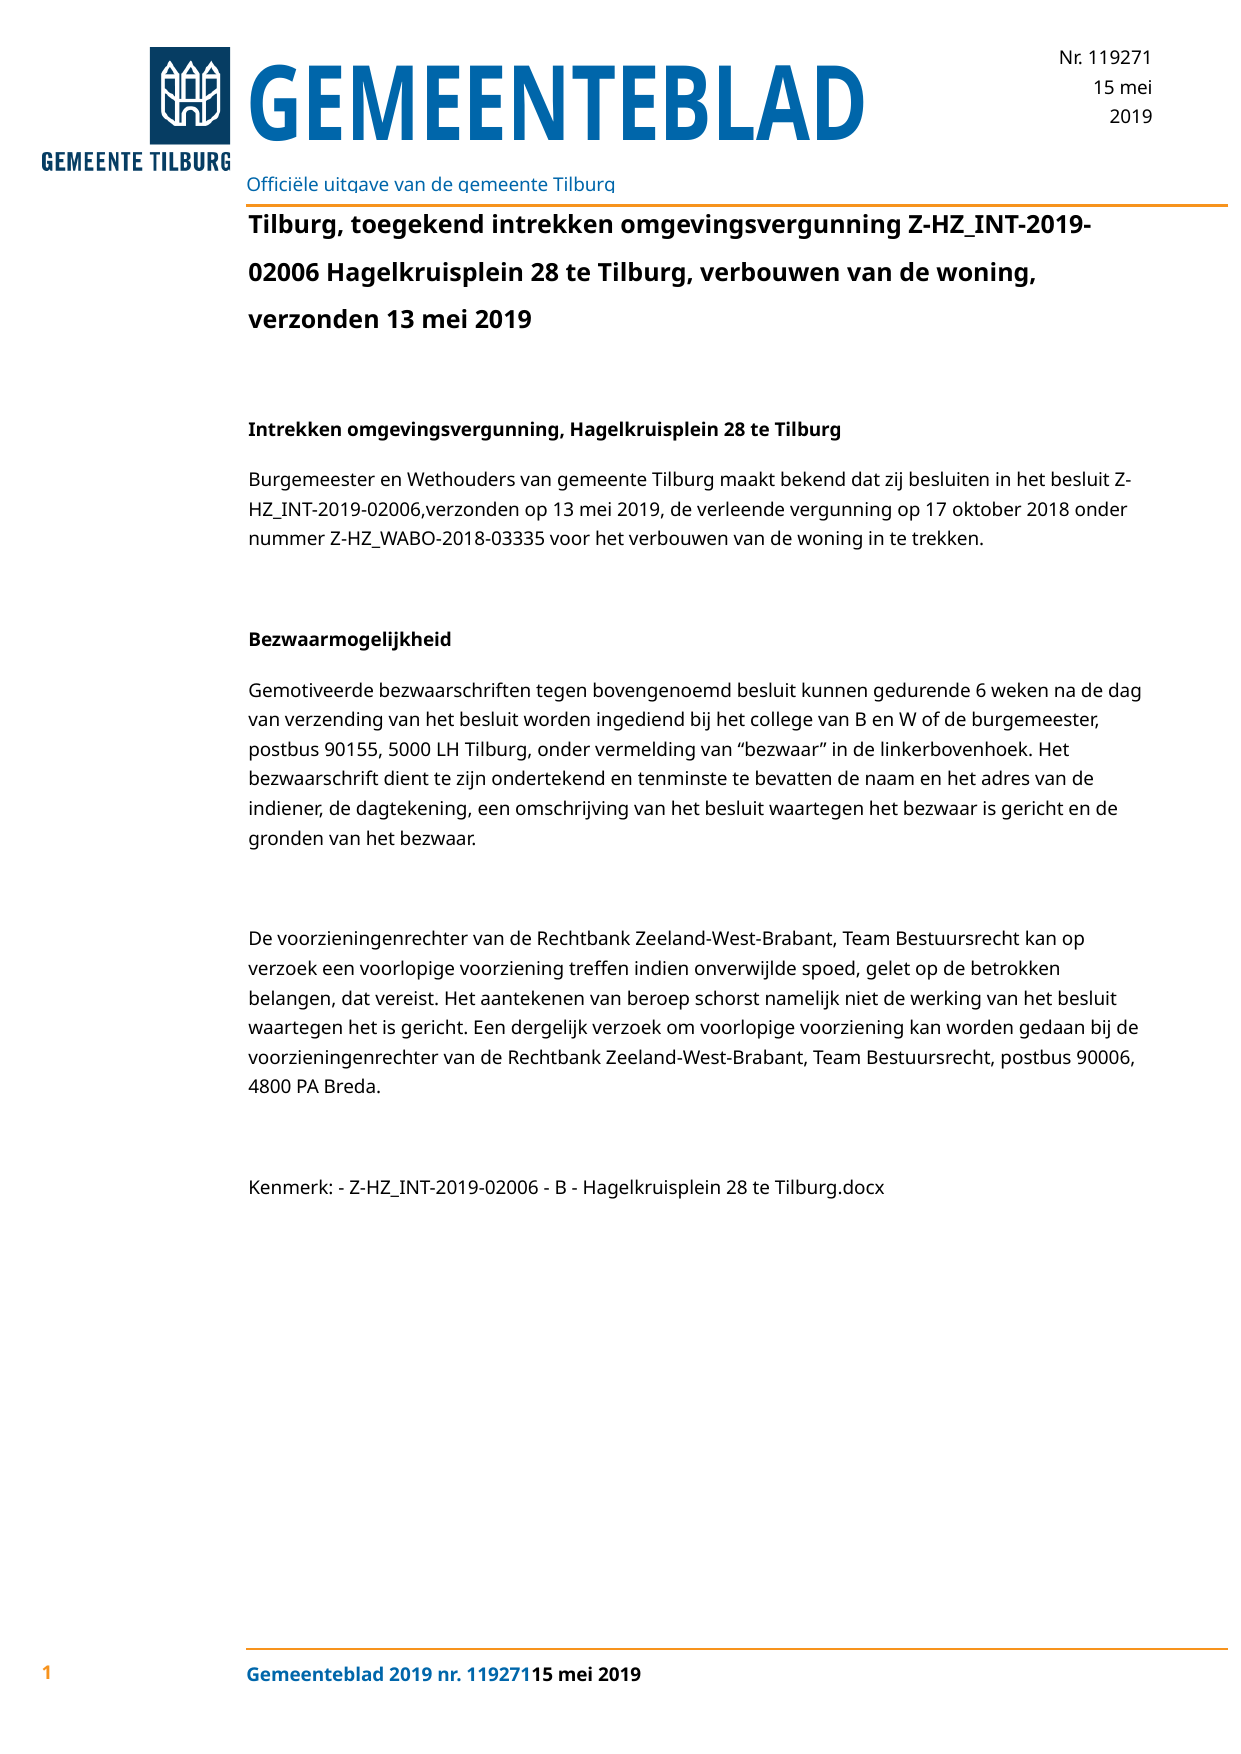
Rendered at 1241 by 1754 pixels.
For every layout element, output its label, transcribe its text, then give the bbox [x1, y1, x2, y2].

text Tilburg, toegekend intrekken omgevingsvergunning Z-HZ_INT-2019-02006 Hagelkruisplein 28 te Tilburg, verbouwen van de woning, verzonden 13 mei 2019 [248, 207, 1152, 336]
text Intrekken omgevingsvergunning, Hagelkruisplein 28 te Tilburg [248, 416, 1152, 442]
picture [41, 47, 231, 172]
text Kenmerk: - Z-HZ_INT-2019-02006 - B - Hagelkruisplein 28 te Tilburg.docx [248, 1174, 1152, 1200]
text De voorzieningenrechter van de Rechtbank Zeeland-West-Brabant, Team Bestuursrecht kan op verzoek een voorlopige voorziening treffen indien onverwijlde spoed, gelet op de betrokken belangen, dat vereist. Het aantekenen van beroep schorst namelijk niet de werking van het besluit waartegen het is gericht. Een dergelijk verzoek om voorlopige voorziening kan worden gedaan bij de voorzieningenrechter van de Rechtbank Zeeland-West-Brabant, Team Bestuursrecht, postbus 90006, 4800 PA Breda. [248, 926, 1152, 1099]
text Burgemeester en Wethouders van gemeente Tilburg maakt bekend dat zij besluiten in het besluit Z-HZ_INT-2019-02006,verzonden op 13 mei 2019, de verleende vergunning op 17 oktober 2018 onder nummer Z-HZ_WABO-2018-03335 voor het verbouwen van de woning in te trekken. [248, 466, 1152, 551]
text Bezwaarmogelijkheid [248, 626, 1152, 652]
text Gemotiveerde bezwaarschriften tegen bovengenoemd besluit kunnen gedurende 6 weken na de dag van verzending van het besluit worden ingediend bij het college van B en W of de burgemeester, postbus 90155, 5000 LH Tilburg, onder vermelding van “bezwaar” in de linkerbovenhoek. Het bezwaarschrift dient te zijn ondertekend en tenminste te bevatten de naam en het adres van de indiener, de dagtekening, een omschrijving van het besluit waartegen het bezwaar is gericht en de gronden van het bezwaar. [248, 677, 1152, 850]
